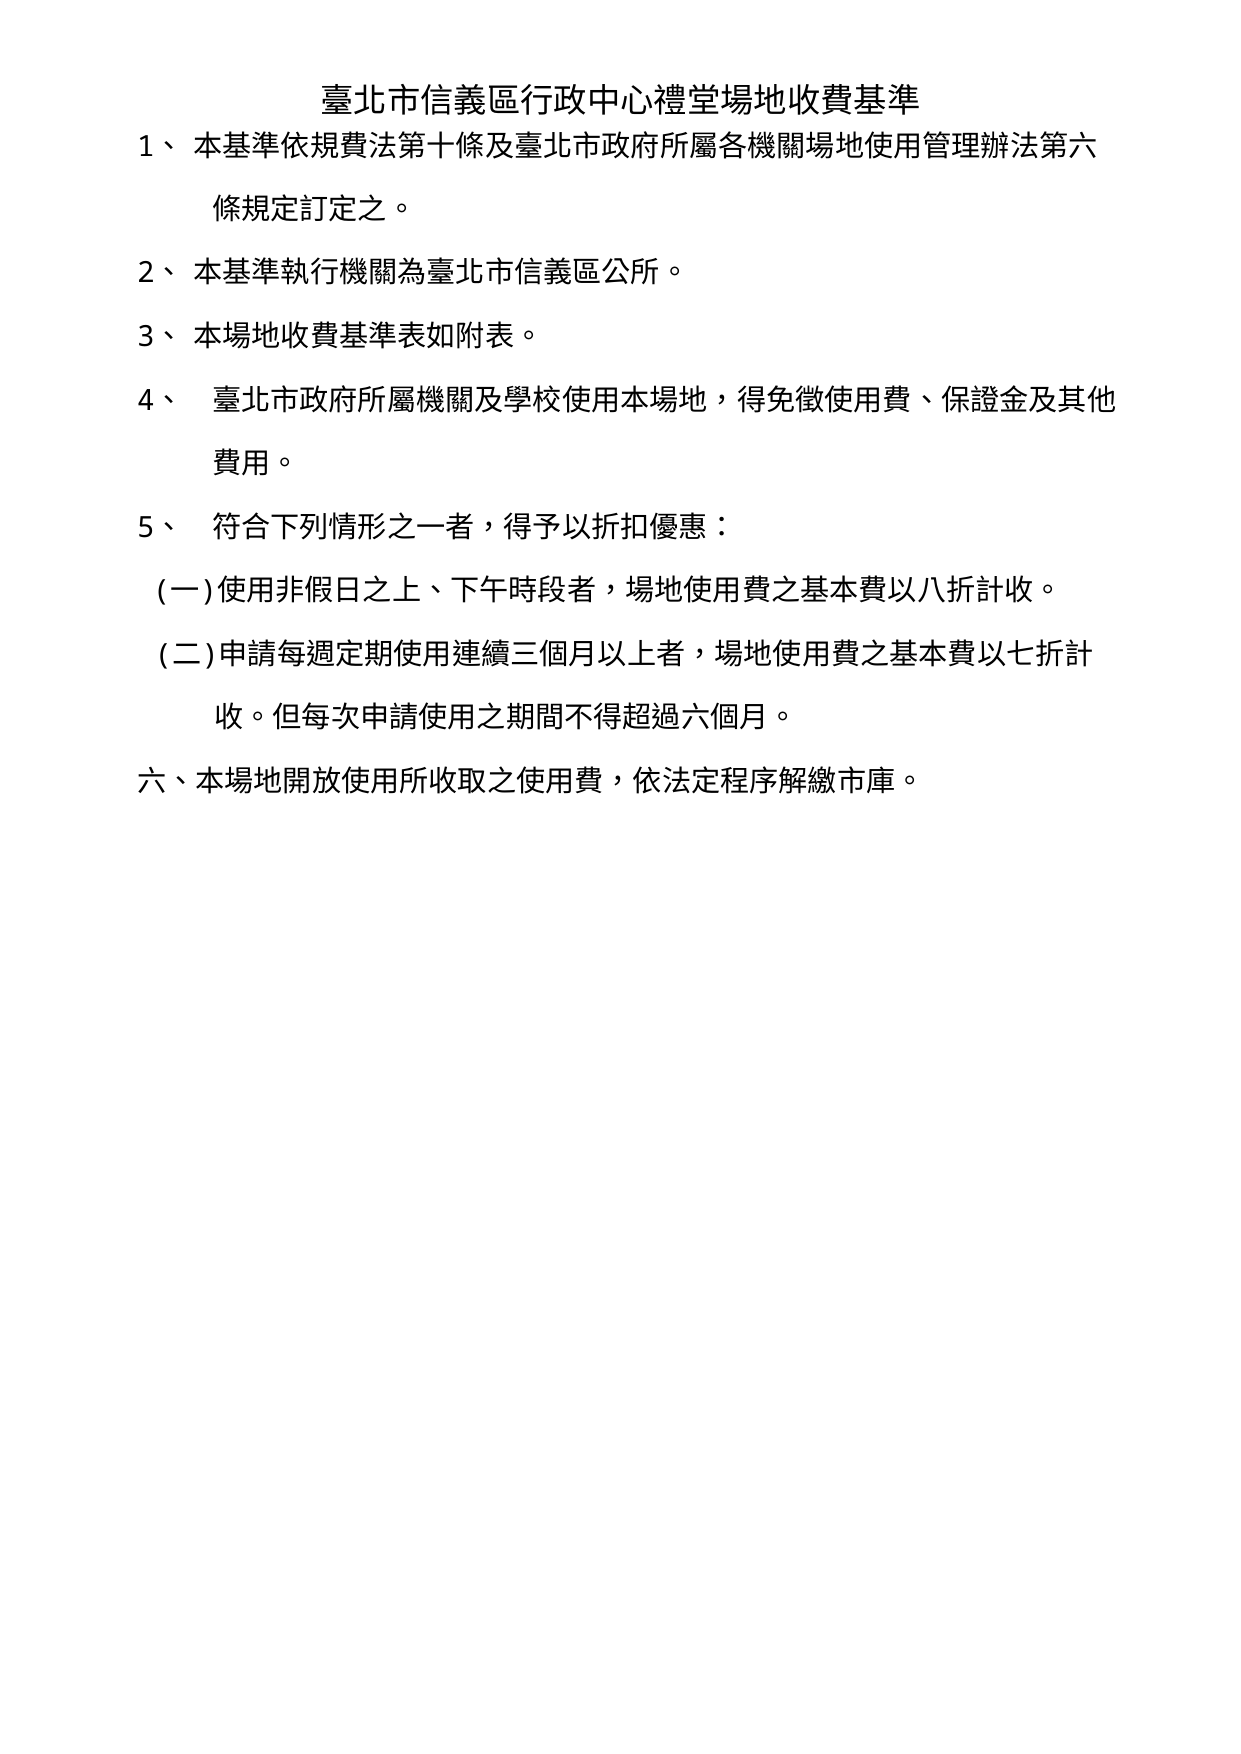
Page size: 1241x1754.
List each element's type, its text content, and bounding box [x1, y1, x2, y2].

text 六、本場地開放使用所收取之使用費，依法定程序解繳市庫。 [137, 757, 1122, 799]
list 本基準依規費法第十條及臺北市政府所屬各機關場地使用管理辦法第六條規定訂定之。 [137, 122, 1122, 228]
list 符合下列情形之一者，得予以折扣優惠： [137, 503, 1122, 546]
list 本場地收費基準表如附表。 [137, 313, 1122, 355]
text (二)申請每週定期使用連續三個月以上者，場地使用費之基本費以七折計收。但每次申請使用之期間不得超過六個月。 [137, 630, 1122, 736]
text (一)使用非假日之上、下午時段者，場地使用費之基本費以八折計收。 [153, 567, 1122, 609]
text 臺北市信義區行政中心禮堂場地收費基準 [118, 74, 1122, 122]
list 本基準執行機關為臺北市信義區公所。 [137, 249, 1122, 291]
list 臺北市政府所屬機關及學校使用本場地，得免徵使用費、保證金及其他費用。 [137, 376, 1122, 482]
